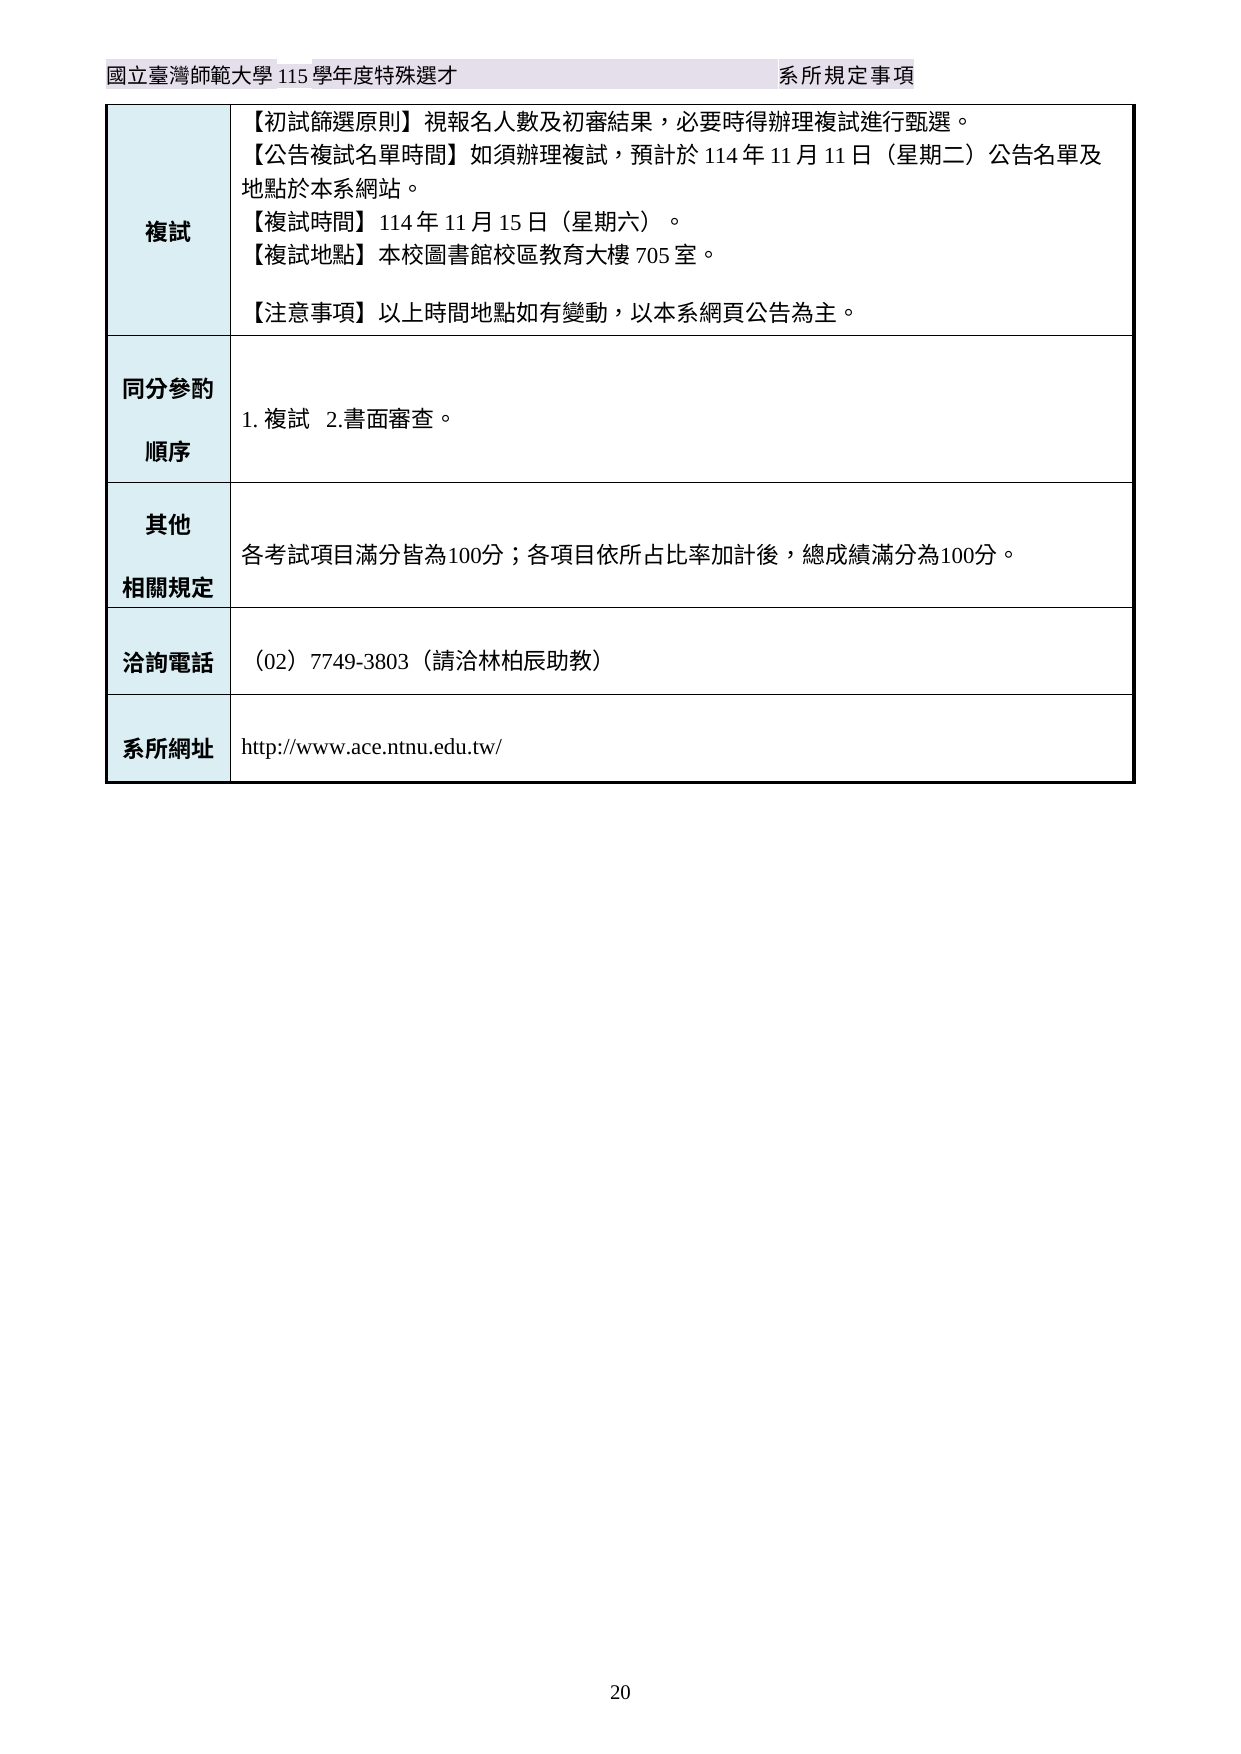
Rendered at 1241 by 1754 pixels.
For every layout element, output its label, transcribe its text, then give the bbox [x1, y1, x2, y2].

table_cell （02）7749-3803（請洽林柏辰助教） [231, 608, 1132, 694]
table_cell 系所網址 [108, 695, 230, 781]
table_cell 同分參酌 順序 [108, 336, 230, 482]
table_cell 其他 相關規定 [108, 483, 230, 607]
table_cell 1. 複試 2.書面審查。 [231, 336, 1132, 482]
table_cell 洽詢電話 [108, 608, 230, 694]
table_cell 各考試項目滿分皆為100分；各項目依所占比率加計後，總成績滿分為100分。 [231, 483, 1132, 607]
table_cell 【初試篩選原則】視報名人數及初審結果，必要時得辦理複試進行甄選。 【公告複試名單時間】如須辦理複試，預計於114年11月11日（星期二）公告名單及地點於本系網站。 【複試時間】114年11月15日（星期六）。 【複試地點】本校圖書館校區教育大樓705室。 【注意事項】以上時間地點如有變動，以本系網頁公告為主。 [231, 105, 1132, 335]
table_cell http://www.ace.ntnu.edu.tw/ [231, 695, 1132, 781]
table_cell 複試 [108, 105, 230, 335]
